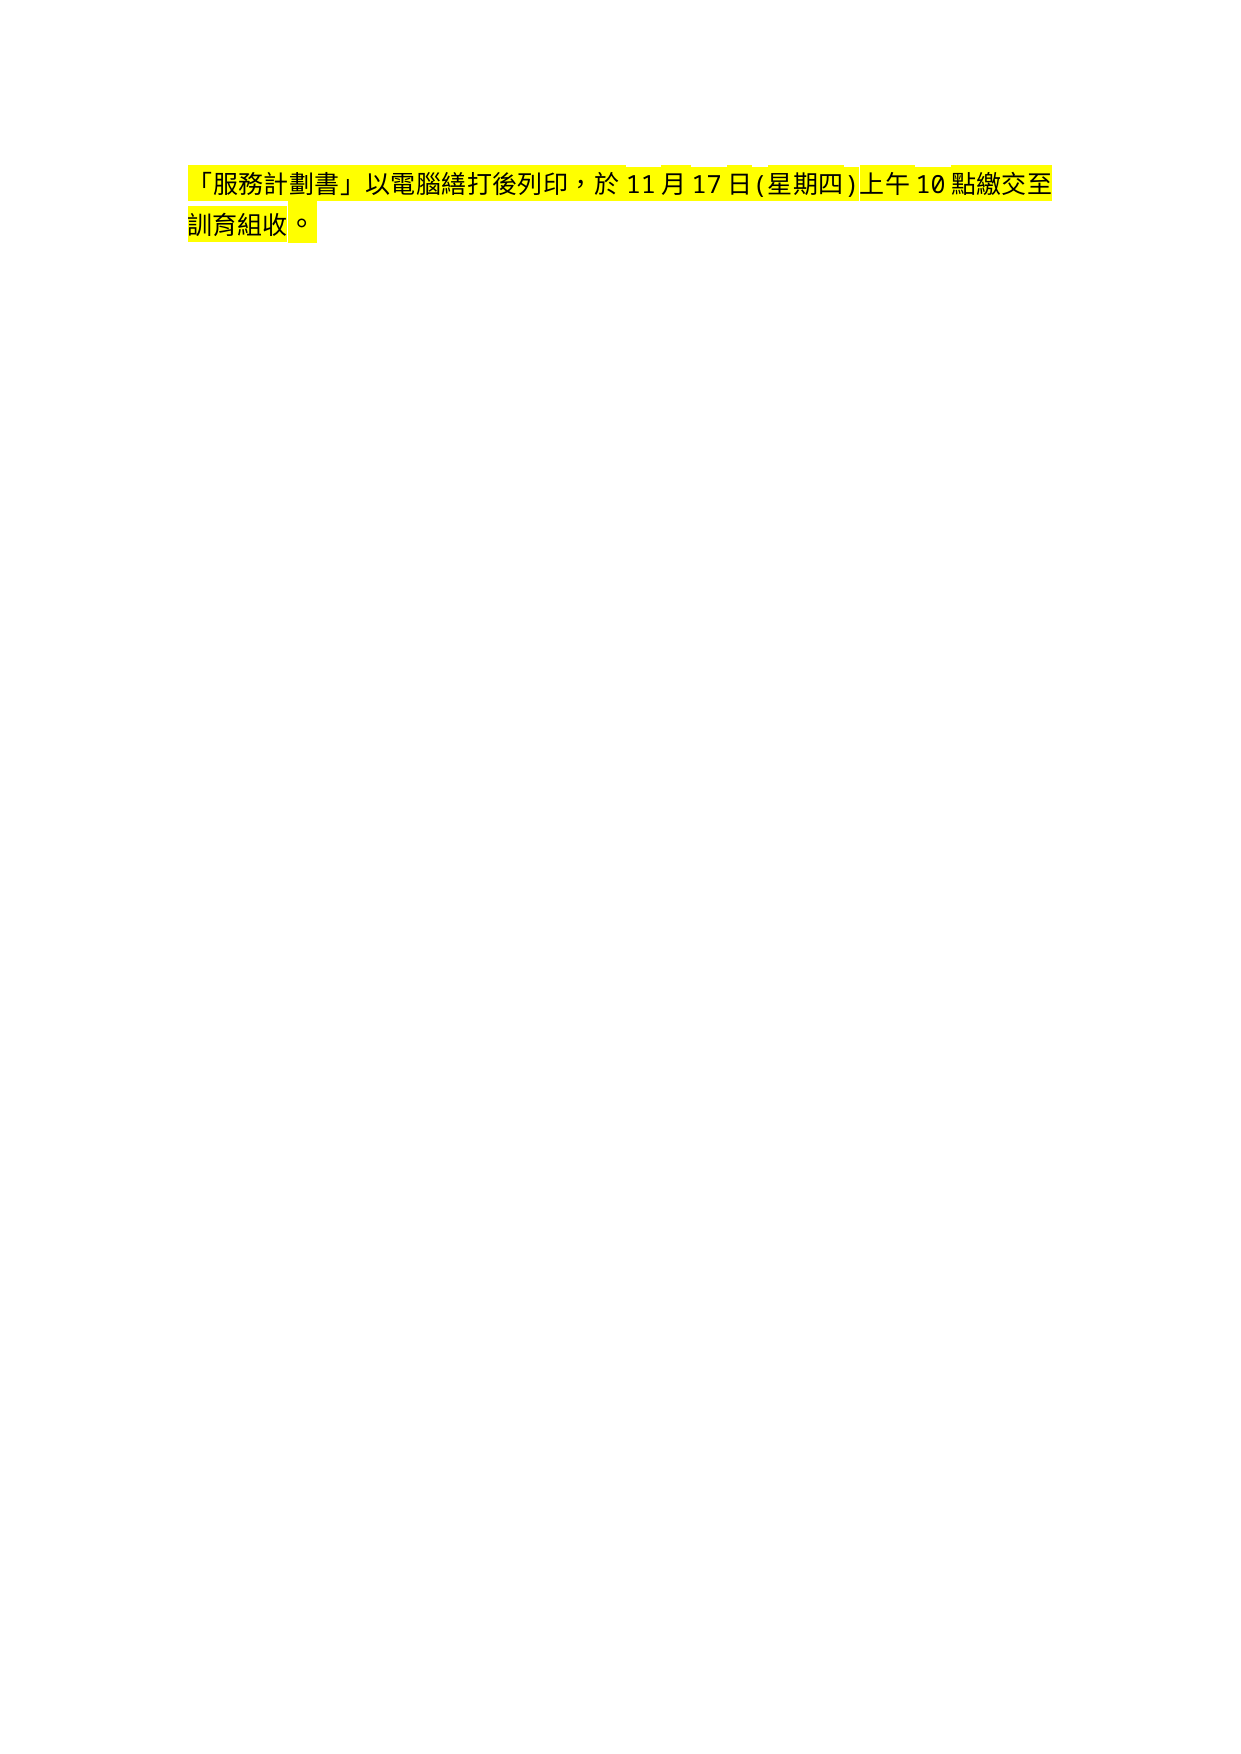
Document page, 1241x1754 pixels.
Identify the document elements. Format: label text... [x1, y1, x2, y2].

text 「服務計劃書」以電腦繕打後列印，於11月17日(星期四)上午10點繳交至訓育組收。 [187, 164, 1053, 243]
